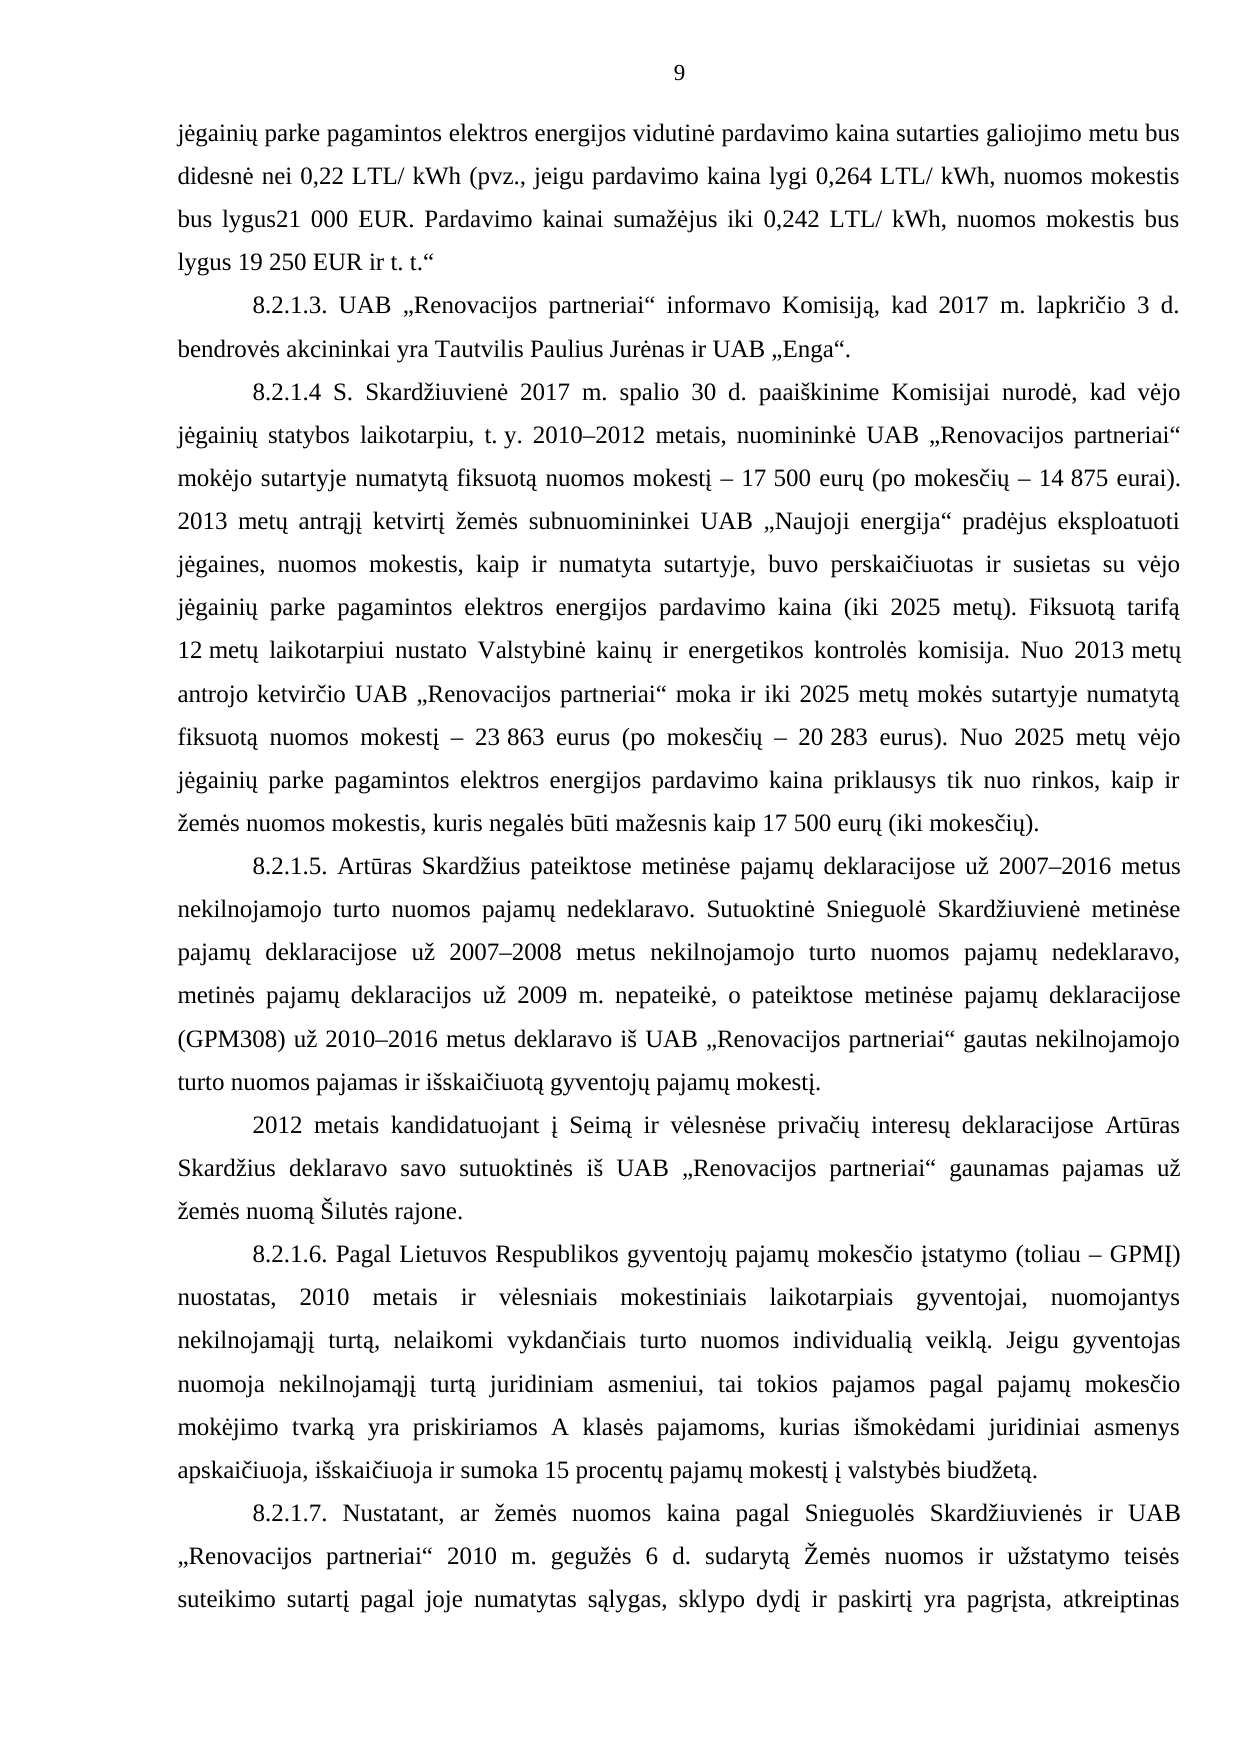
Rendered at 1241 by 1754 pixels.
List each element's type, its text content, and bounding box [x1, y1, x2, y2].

text 8.2.1.5. Artūras Skardžius pateiktose metinėse pajamų deklaracijose už 2007–2016 metus nekilnojamojo turto nuomos pajamų nedeklaravo. Sutuoktinė Snieguolė Skardžiuvienė metinėse pajamų deklaracijose už 2007–2008 metus nekilnojamojo turto nuomos pajamų nedeklaravo, metinės pajamų deklaracijos už 2009 m. nepateikė, o pateiktose metinėse pajamų deklaracijose (GPM308) už 2010–2016 metus deklaravo iš UAB „Renovacijos partneriai“ gautas nekilnojamojo turto nuomos pajamas ir išskaičiuotą gyventojų pajamų mokestį. [177, 851, 1181, 1096]
text 2012 metais kandidatuojant į Seimą ir vėlesnėse privačių interesų deklaracijose Artūras Skardžius deklaravo savo sutuoktinės iš UAB „Renovacijos partneriai“ gaunamas pajamas už žemės nuomą Šilutės rajone. [177, 1110, 1181, 1225]
text 8.2.1.4 S. Skardžiuvienė 2017 m. spalio 30 d. paaiškinime Komisijai nurodė, kad vėjo jėgainių statybos laikotarpiu, t. y. 2010–2012 metais, nuomininkė UAB „Renovacijos partneriai“ mokėjo sutartyje numatytą fiksuotą nuomos mokestį – 17 500 eurų (po mokesčių – 14 875 eurai). 2013 metų antrąjį ketvirtį žemės subnuomininkei UAB „Naujoji energija“ pradėjus eksploatuoti jėgaines, nuomos mokestis, kaip ir numatyta sutartyje, buvo perskaičiuotas ir susietas su vėjo jėgainių parke pagamintos elektros energijos pardavimo kaina (iki 2025 metų). Fiksuotą tarifą 12 metų laikotarpiui nustato Valstybinė kainų ir energetikos kontrolės komisija. Nuo 2013 metų antrojo ketvirčio UAB „Renovacijos partneriai“ moka ir iki 2025 metų mokės sutartyje numatytą fiksuotą nuomos mokestį – 23 863 eurus (po mokesčių – 20 283 eurus). Nuo 2025 metų vėjo jėgainių parke pagamintos elektros energijos pardavimo kaina priklausys tik nuo rinkos, kaip ir žemės nuomos mokestis, kuris negalės būti mažesnis kaip 17 500 eurų (iki mokesčių). [177, 377, 1181, 837]
text 8.2.1.3. UAB „Renovacijos partneriai“ informavo Komisiją, kad 2017 m. lapkričio 3 d. bendrovės akcininkai yra Tautvilis Paulius Jurėnas ir UAB „Enga“. [177, 291, 1181, 362]
text jėgainių parke pagamintos elektros energijos vidutinė pardavimo kaina sutarties galiojimo metu bus didesnė nei 0,22 LTL/ kWh (pvz., jeigu pardavimo kaina lygi 0,264 LTL/ kWh, nuomos mokestis bus lygus21 000 EUR. Pardavimo kainai sumažėjus iki 0,242 LTL/ kWh, nuomos mokestis bus lygus 19 250 EUR ir t. t.“ [177, 118, 1181, 276]
text 8.2.1.6. Pagal Lietuvos Respublikos gyventojų pajamų mokesčio įstatymo (toliau – GPMĮ) nuostatas, 2010 metais ir vėlesniais mokestiniais laikotarpiais gyventojai, nuomojantys nekilnojamąjį turtą, nelaikomi vykdančiais turto nuomos individualią veiklą. Jeigu gyventojas nuomoja nekilnojamąjį turtą juridiniam asmeniui, tai tokios pajamos pagal pajamų mokesčio mokėjimo tvarką yra priskiriamos A klasės pajamoms, kurias išmokėdami juridiniai asmenys apskaičiuoja, išskaičiuoja ir sumoka 15 procentų pajamų mokestį į valstybės biudžetą. [177, 1239, 1181, 1484]
text 8.2.1.7. Nustatant, ar žemės nuomos kaina pagal Snieguolės Skardžiuvienės ir UAB „Renovacijos partneriai“ 2010 m. gegužės 6 d. sudarytą Žemės nuomos ir užstatymo teisės suteikimo sutartį pagal joje numatytas sąlygas, sklypo dydį ir paskirtį yra pagrįsta, atkreiptinas [177, 1498, 1181, 1613]
